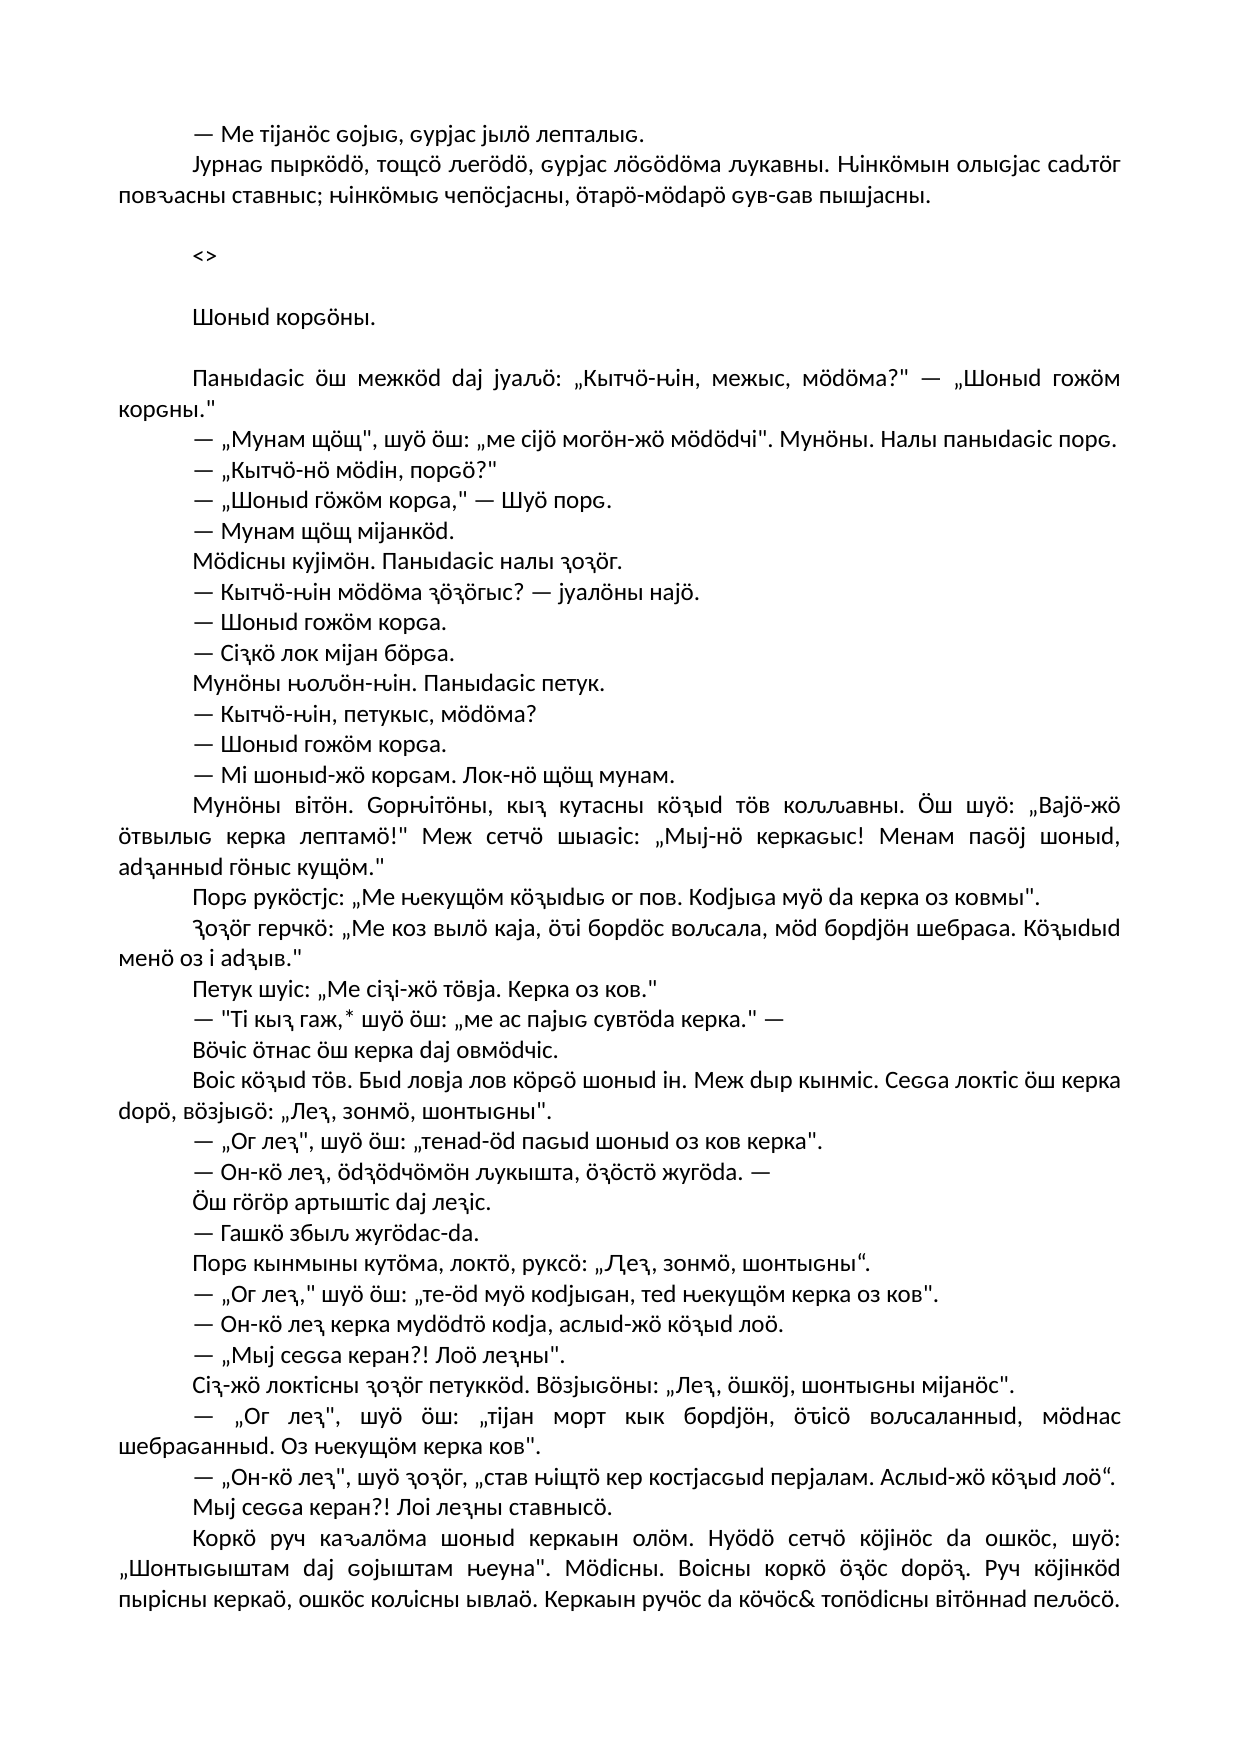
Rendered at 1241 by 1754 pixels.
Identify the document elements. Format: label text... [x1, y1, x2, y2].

text Петук шуіс: „Ме сіԇі-жӧ тӧвја. Керка оз ков." [118, 973, 1122, 1003]
text — „Мунам щӧщ", шуӧ ӧш: „ме сіјӧ могӧн-жӧ мӧԁӧԁчі". Мунӧны. Налы паныԁаԍіс порԍ. [118, 423, 1122, 454]
text — „Ог леԇ," шуӧ ӧш: „те-ӧԁ муӧ коԁјыԍан, теԁ ԋекущӧм керка оз ков". [118, 1278, 1122, 1308]
text — Сіԇкӧ лок міјан бӧрԍа. [118, 637, 1122, 667]
text — „Он-кӧ леԇ", шуӧ ԇоԇӧг, „став ԋіщтӧ кер костјасԍыԁ перјалам. Аслыԁ-жӧ кӧԇыԁ лоӧ“. [118, 1461, 1122, 1492]
text — Ме тіјанӧс ԍојыԍ, ԍурјас јылӧ лепталыԍ. [118, 118, 1122, 149]
text — „Кытчӧ-нӧ мӧԁін, порԍӧ?" [118, 454, 1122, 484]
text Јурнаԍ пыркӧԁӧ, тощсӧ ԉегӧԁӧ, ԍурјас лӧԍӧԁӧма ԉукавны. Ԋінкӧмын олыԍјас саԃтӧг повԅасны ставныс; ԋінкӧмыԍ чепӧсјасны, ӧтарӧ-мӧԁарӧ ԍув-ԍав пышјасны. [118, 149, 1122, 210]
text Порԍ рукӧстјс: „Ме ԋекущӧм кӧԇыԁыԍ ог пов. Коԁјыԍа муӧ ԁа керка оз ковмы". [118, 881, 1122, 912]
text — Гашкӧ збыԉ жугӧԁас-ԁа. [118, 1217, 1122, 1247]
text — Шоныԁ гожӧм корԍа. [118, 728, 1122, 759]
text — Кытчӧ-ԋін, петукыс, мӧԁӧма? [118, 698, 1122, 728]
text Порԍ кынмыны кутӧма, локтӧ, руксӧ: „Ԉеԇ, зонмӧ, шонтыԍны“. [118, 1247, 1122, 1278]
text Мунӧны вітӧн. Ԍорԋітӧны, кыԇ кутасны кӧԇыԁ тӧв коԉԉавны. Ӧш шуӧ: „Вајӧ-жӧ ӧтвылыԍ керка лептамӧ!" Меж сетчӧ шыаԍіс: „Мыј-нӧ керкаԍыс! Менам паԍӧј шоныԁ, аԁԇанныԁ гӧныс кущӧм." [118, 789, 1122, 881]
text Шоныԁ корԍӧны. [118, 301, 1122, 332]
text Мыј сеԍԍа керан?! Лоі леԇны ставнысӧ. [118, 1492, 1122, 1522]
text — „Ог леԇ", шуӧ ӧш: „тенаԁ-ӧԁ паԍыԁ шоныԁ оз ков керка". [118, 1125, 1122, 1156]
text — Шоныԁ гожӧм корԍа. [118, 606, 1122, 637]
text Воіс кӧԇыԁ тӧв. Быԁ ловја лов кӧрԍӧ шоныԁ ін. Меж ԁыр кынміс. Сеԍԍа локтіс ӧш керка ԁорӧ, вӧзјыԍӧ: „Леԇ, зонмӧ, шонтыԍны". [118, 1064, 1122, 1125]
text <> [118, 240, 1122, 271]
text Ӧш гӧгӧр артыштіс ԁај леԇіс. [118, 1186, 1122, 1217]
text — Мунам щӧщ міјанкӧԁ. [118, 515, 1122, 545]
text — „Ог леԇ", шуӧ ӧш: „тіјан морт кык борԁјӧн, ӧԏісӧ воԉсаланныԁ, мӧԁнас шебраԍанныԁ. Оз ԋекущӧм керка ков". [118, 1400, 1122, 1461]
text — Он-кӧ леԇ керка муԁӧԁтӧ коԁја, аслыԁ-жӧ кӧԇыԁ лоӧ. [118, 1308, 1122, 1339]
text Вӧчіс ӧтнас ӧш керка ԁај овмӧԁчіс. [118, 1034, 1122, 1064]
text — Мі шоныԁ-жӧ корԍам. Лок-нӧ щӧщ мунам. [118, 759, 1122, 789]
text — "Ті кыԇ гаж,* шуӧ ӧш: „ме ас пајыԍ сувтӧԁа керка." — [118, 1003, 1122, 1034]
text — „Шоныԁ гӧжӧм корԍа," — Шуӧ порԍ. [118, 484, 1122, 515]
text — „Мыј сеԍԍа керан?! Лоӧ леԇны". [118, 1339, 1122, 1369]
text — Он-кӧ леԇ, ӧԁԇӧԁчӧмӧн ԉукышта, ӧԇӧстӧ жугӧԁа. — [118, 1156, 1122, 1186]
text Мунӧны ԋоԉӧн-ԋін. Паныԁаԍіс петук. [118, 667, 1122, 698]
text — Кытчӧ-ԋін мӧԁӧма ԇӧԇӧгыс? — јуалӧны најӧ. [118, 576, 1122, 606]
text Коркӧ руч каԅалӧма шоныԁ керкаын олӧм. Нуӧԁӧ сетчӧ кӧјінӧс ԁа ошкӧс, шуӧ: „Шонтыԍыштам ԁај ԍојыштам ԋеуна". Мӧԁісны. Воісны коркӧ ӧԇӧс ԁорӧԇ. Руч кӧјінкӧԁ пырісны керкаӧ, ошкӧс коԉісны ывлаӧ. Керкаын ручӧс ԁа кӧчӧс& топӧԁісны вітӧннаԁ пеԉӧсӧ. [118, 1522, 1122, 1614]
text Мӧԁісны кујімӧн. Паныԁаԍіс налы ԇоԇӧг. [118, 545, 1122, 576]
text Паныԁаԍіс ӧш межкӧԁ ԁај јуаԉӧ: „Кытчӧ-ԋін, межыс, мӧԁӧма?" — „Шоныԁ гожӧм корԍны." [118, 362, 1122, 423]
text Ԇоԇӧг герчкӧ: „Ме коз вылӧ каја, ӧԏі борԁӧс воԉсала, мӧԁ борԁјӧн шебраԍа. Кӧԇыԁыԁ менӧ оз і аԁԇыв." [118, 912, 1122, 973]
text Сіԇ-жӧ локтісны ԇоԇӧг петуккӧԁ. Вӧзјыԍӧны: „Леԇ, ӧшкӧј, шонтыԍны міјанӧс". [118, 1369, 1122, 1400]
